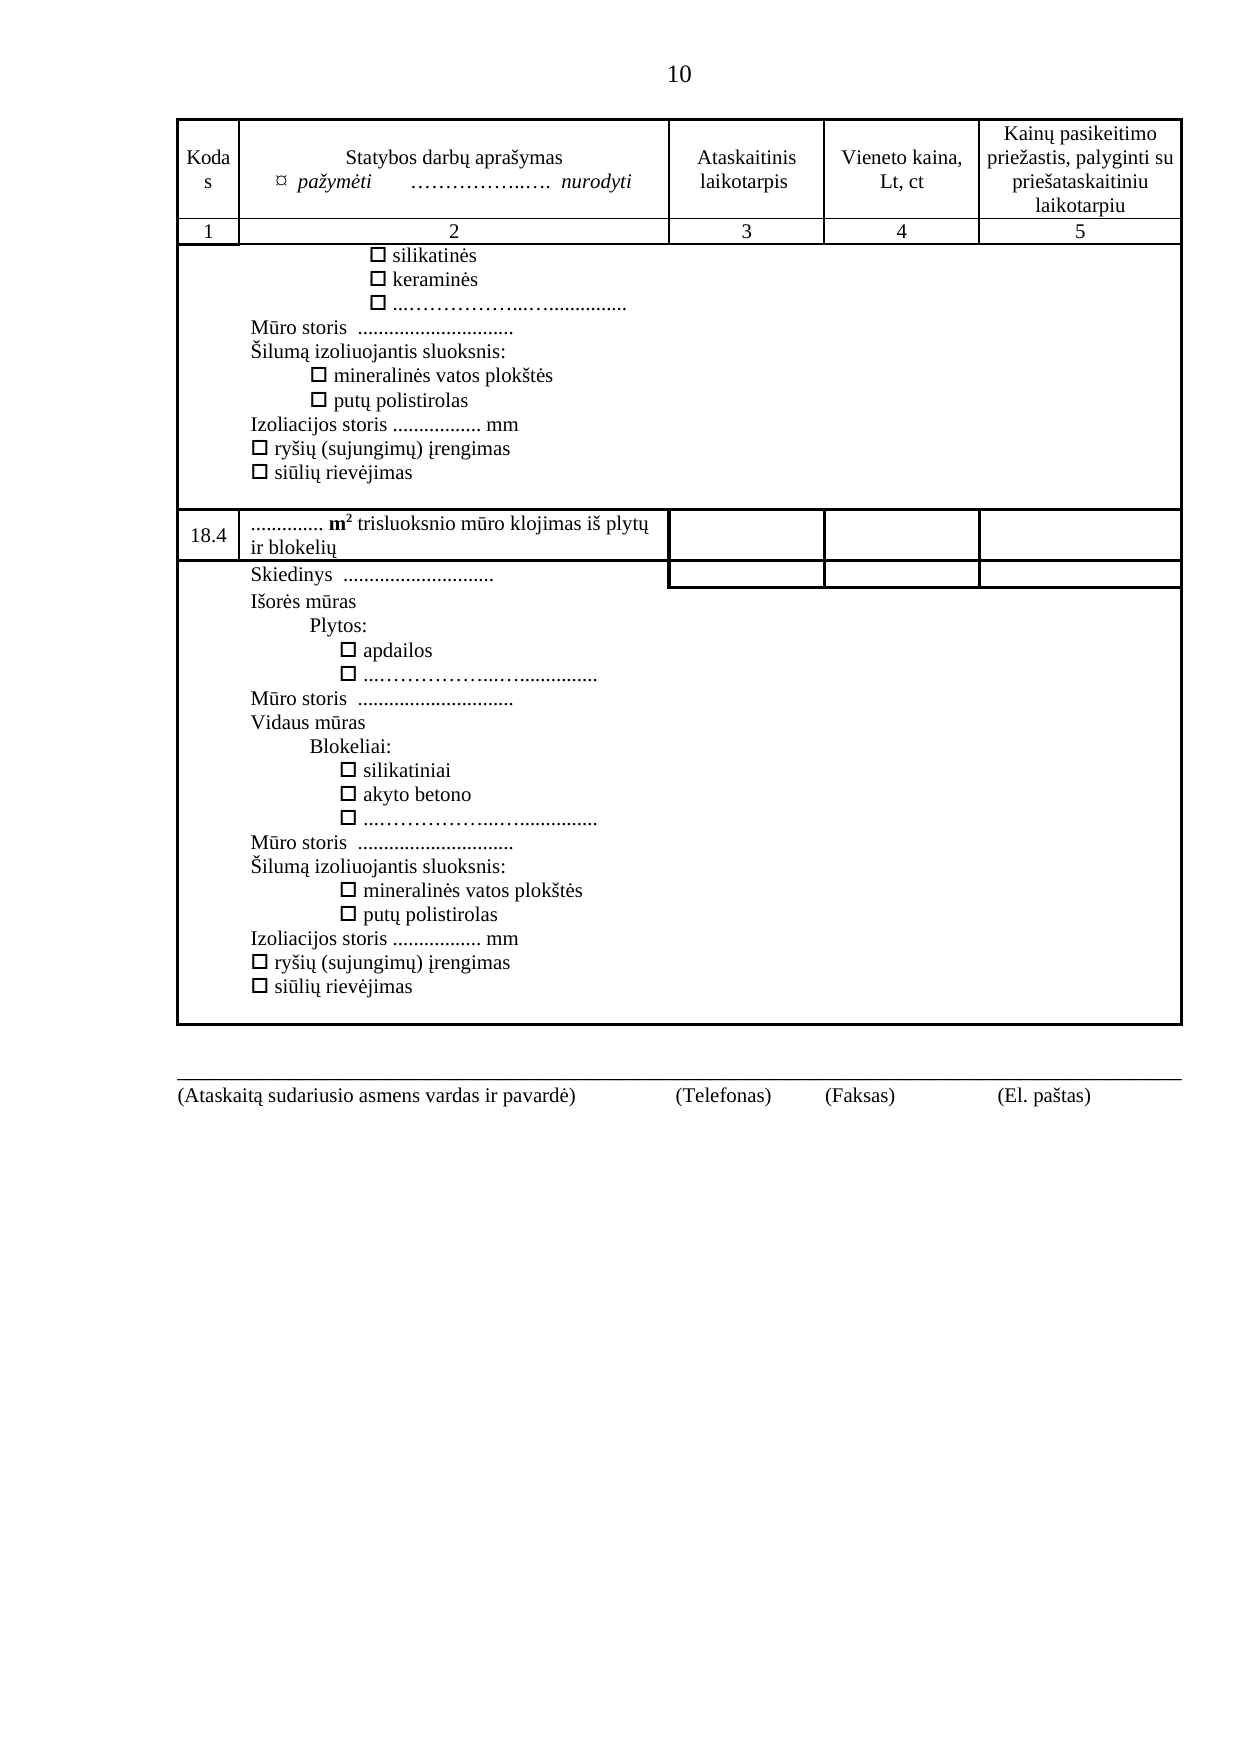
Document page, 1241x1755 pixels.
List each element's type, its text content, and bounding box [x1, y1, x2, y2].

table_cell o siūlių rievėjimas [239, 460, 669, 484]
table_cell [981, 511, 1180, 559]
table_cell [669, 638, 824, 662]
table_cell [669, 782, 824, 806]
table_cell [979, 638, 1180, 662]
table_cell o keraminės [239, 267, 669, 291]
table_cell [979, 388, 1180, 412]
table_cell [826, 511, 978, 559]
table_cell [824, 878, 979, 902]
table_cell [671, 511, 823, 559]
table_cell 3 [670, 219, 823, 243]
table_cell [669, 974, 824, 998]
table_cell o akyto betono [239, 782, 669, 806]
table_cell [824, 926, 979, 950]
table_cell o ryšių (sujungimų) įrengimas [239, 950, 669, 974]
table_cell [179, 782, 239, 806]
table_cell [179, 586, 239, 613]
table_cell [179, 460, 239, 484]
table_cell Mūro storis .............................. [239, 686, 669, 710]
table_cell [179, 267, 239, 291]
table_cell 18.4 [179, 511, 238, 559]
table_cell [824, 589, 979, 613]
table_cell [979, 267, 1180, 291]
table_cell [979, 291, 1180, 315]
table_cell [824, 460, 979, 484]
table_cell [824, 614, 979, 637]
table_cell [669, 902, 824, 926]
table_cell [669, 854, 824, 878]
table_cell [179, 562, 239, 586]
table_cell [979, 950, 1180, 974]
table_cell [669, 245, 824, 267]
table_cell [979, 436, 1180, 460]
table_header Ataskaitinis laikotarpis [670, 121, 823, 217]
table_cell [824, 758, 979, 782]
table_cell [669, 710, 824, 734]
table_cell [669, 364, 824, 387]
table_cell [979, 364, 1180, 387]
table_cell [979, 974, 1180, 998]
table_cell Izoliacijos storis ................. mm [239, 926, 669, 950]
table_cell [239, 484, 669, 508]
table_cell Plytos: [239, 614, 669, 637]
table_cell [669, 734, 824, 758]
table_cell o ryšių (sujungimų) įrengimas [239, 436, 669, 460]
table_cell [669, 950, 824, 974]
table_cell Vidaus mūras [239, 710, 669, 734]
table_cell o siūlių rievėjimas [239, 974, 669, 998]
table_cell o apdailos [239, 638, 669, 662]
table_cell [824, 315, 979, 339]
table_cell [669, 999, 824, 1022]
table_cell [669, 412, 824, 436]
table_cell Mūro storis .............................. [239, 315, 669, 339]
table_cell [979, 339, 1180, 363]
table_cell [824, 710, 979, 734]
table_cell [179, 878, 239, 902]
table_cell [824, 782, 979, 806]
table_cell [979, 460, 1180, 484]
table_cell [669, 267, 824, 291]
table_cell o ...……………...…............... [239, 806, 669, 830]
table_cell [179, 950, 239, 974]
table_cell [179, 662, 239, 686]
table_cell [179, 388, 239, 412]
table_cell 1 [179, 219, 238, 243]
table_cell [179, 364, 239, 387]
table_cell 5 [980, 219, 1180, 243]
table_cell [824, 291, 979, 315]
table_cell [979, 412, 1180, 436]
table_cell [824, 999, 979, 1022]
table_cell [669, 315, 824, 339]
table_cell [669, 460, 824, 484]
table_cell o putų polistirolas [239, 388, 669, 412]
table_cell [669, 662, 824, 686]
table_cell [179, 926, 239, 950]
table_cell [179, 246, 239, 267]
table_cell o ...……………...…............... [239, 291, 669, 315]
table_cell [824, 662, 979, 686]
table_cell .............. m2 trisluoksnio mūro klojimas iš plytų ir blokelių [240, 511, 667, 559]
table_cell [979, 315, 1180, 339]
table_cell [669, 686, 824, 710]
table_cell [669, 589, 824, 613]
table_cell [669, 926, 824, 950]
table_cell [824, 854, 979, 878]
table_cell [824, 806, 979, 830]
table_cell [824, 364, 979, 387]
table_cell [669, 806, 824, 830]
table_cell [179, 638, 239, 662]
table_cell [979, 926, 1180, 950]
table_cell [179, 614, 239, 637]
table_header Vieneto kaina, Lt, ct [825, 121, 978, 217]
table_cell [669, 484, 824, 508]
table_cell [824, 436, 979, 460]
table_cell [179, 436, 239, 460]
table_cell [979, 854, 1180, 878]
table_cell [979, 484, 1180, 508]
table_cell [824, 686, 979, 710]
table_cell [179, 806, 239, 830]
table_header Kainų pasikeitimo priežastis, palyginti su priešataskaitiniu laikotarpiu [980, 121, 1180, 217]
table_header Statybos darbų aprašymas x pažymėti ……………..…. nurodyti [240, 121, 668, 217]
table_cell [824, 830, 979, 854]
table_cell [179, 686, 239, 710]
table_cell [979, 589, 1180, 613]
table_cell [669, 878, 824, 902]
table_cell [979, 662, 1180, 686]
table_cell [824, 388, 979, 412]
table_cell Išorės mūras [239, 586, 669, 613]
table_cell Skiedinys ............................. [239, 562, 667, 586]
table_cell [669, 339, 824, 363]
table_cell [824, 902, 979, 926]
text (Ataskaitą sudariusio asmens vardas ir pavardė) (Telefonas) (Faksas) (El. paštas) [177, 1083, 1181, 1107]
table_cell Šilumą izoliuojantis sluoksnis: [239, 339, 669, 363]
table_cell [824, 638, 979, 662]
table_cell [824, 339, 979, 363]
table_cell 2 [240, 219, 668, 243]
table_cell [179, 339, 239, 363]
table_cell [824, 245, 979, 267]
table_cell o mineralinės vatos plokštės [239, 878, 669, 902]
table_cell [979, 758, 1180, 782]
table_cell [979, 614, 1180, 637]
table_cell [179, 412, 239, 436]
table_cell [979, 830, 1180, 854]
table_cell [179, 734, 239, 758]
table_cell [669, 388, 824, 412]
table_cell Šilumą izoliuojantis sluoksnis: [239, 854, 669, 878]
table_cell [979, 686, 1180, 710]
table_cell o silikatiniai [239, 758, 669, 782]
table_cell Izoliacijos storis ................. mm [239, 412, 669, 436]
table_cell [179, 902, 239, 926]
table_cell [824, 950, 979, 974]
table_cell [979, 710, 1180, 734]
table_cell 4 [825, 219, 978, 243]
table_cell [979, 782, 1180, 806]
table_cell [669, 614, 824, 637]
table_cell [669, 291, 824, 315]
table_cell o putų polistirolas [239, 902, 669, 926]
table_cell [239, 999, 669, 1022]
table_cell [179, 484, 239, 508]
table_cell [824, 484, 979, 508]
table_cell [669, 436, 824, 460]
table_cell [979, 999, 1180, 1022]
table_cell o silikatinės [239, 245, 669, 267]
table_cell [824, 974, 979, 998]
table_cell [179, 830, 239, 854]
table_cell [824, 734, 979, 758]
table_cell [179, 999, 239, 1022]
table_cell o ...……………...…............... [239, 662, 669, 686]
table_cell [979, 878, 1180, 902]
table_header Kodas [179, 121, 238, 217]
table_cell [669, 830, 824, 854]
table_cell [669, 758, 824, 782]
table_cell Blokeliai: [239, 734, 669, 758]
table_cell [179, 854, 239, 878]
table_cell [671, 562, 823, 586]
table_cell [979, 902, 1180, 926]
table_cell [179, 315, 239, 339]
table_cell [179, 974, 239, 998]
table_cell [979, 245, 1180, 267]
table_cell Mūro storis .............................. [239, 830, 669, 854]
table_cell [824, 412, 979, 436]
table_cell [824, 267, 979, 291]
table_cell [979, 734, 1180, 758]
table_cell [179, 291, 239, 315]
table_cell [981, 562, 1180, 586]
table_cell [179, 710, 239, 734]
table_cell [826, 562, 978, 586]
table_cell [179, 758, 239, 782]
table_cell [979, 806, 1180, 830]
table_cell o mineralinės vatos plokštės [239, 364, 669, 387]
